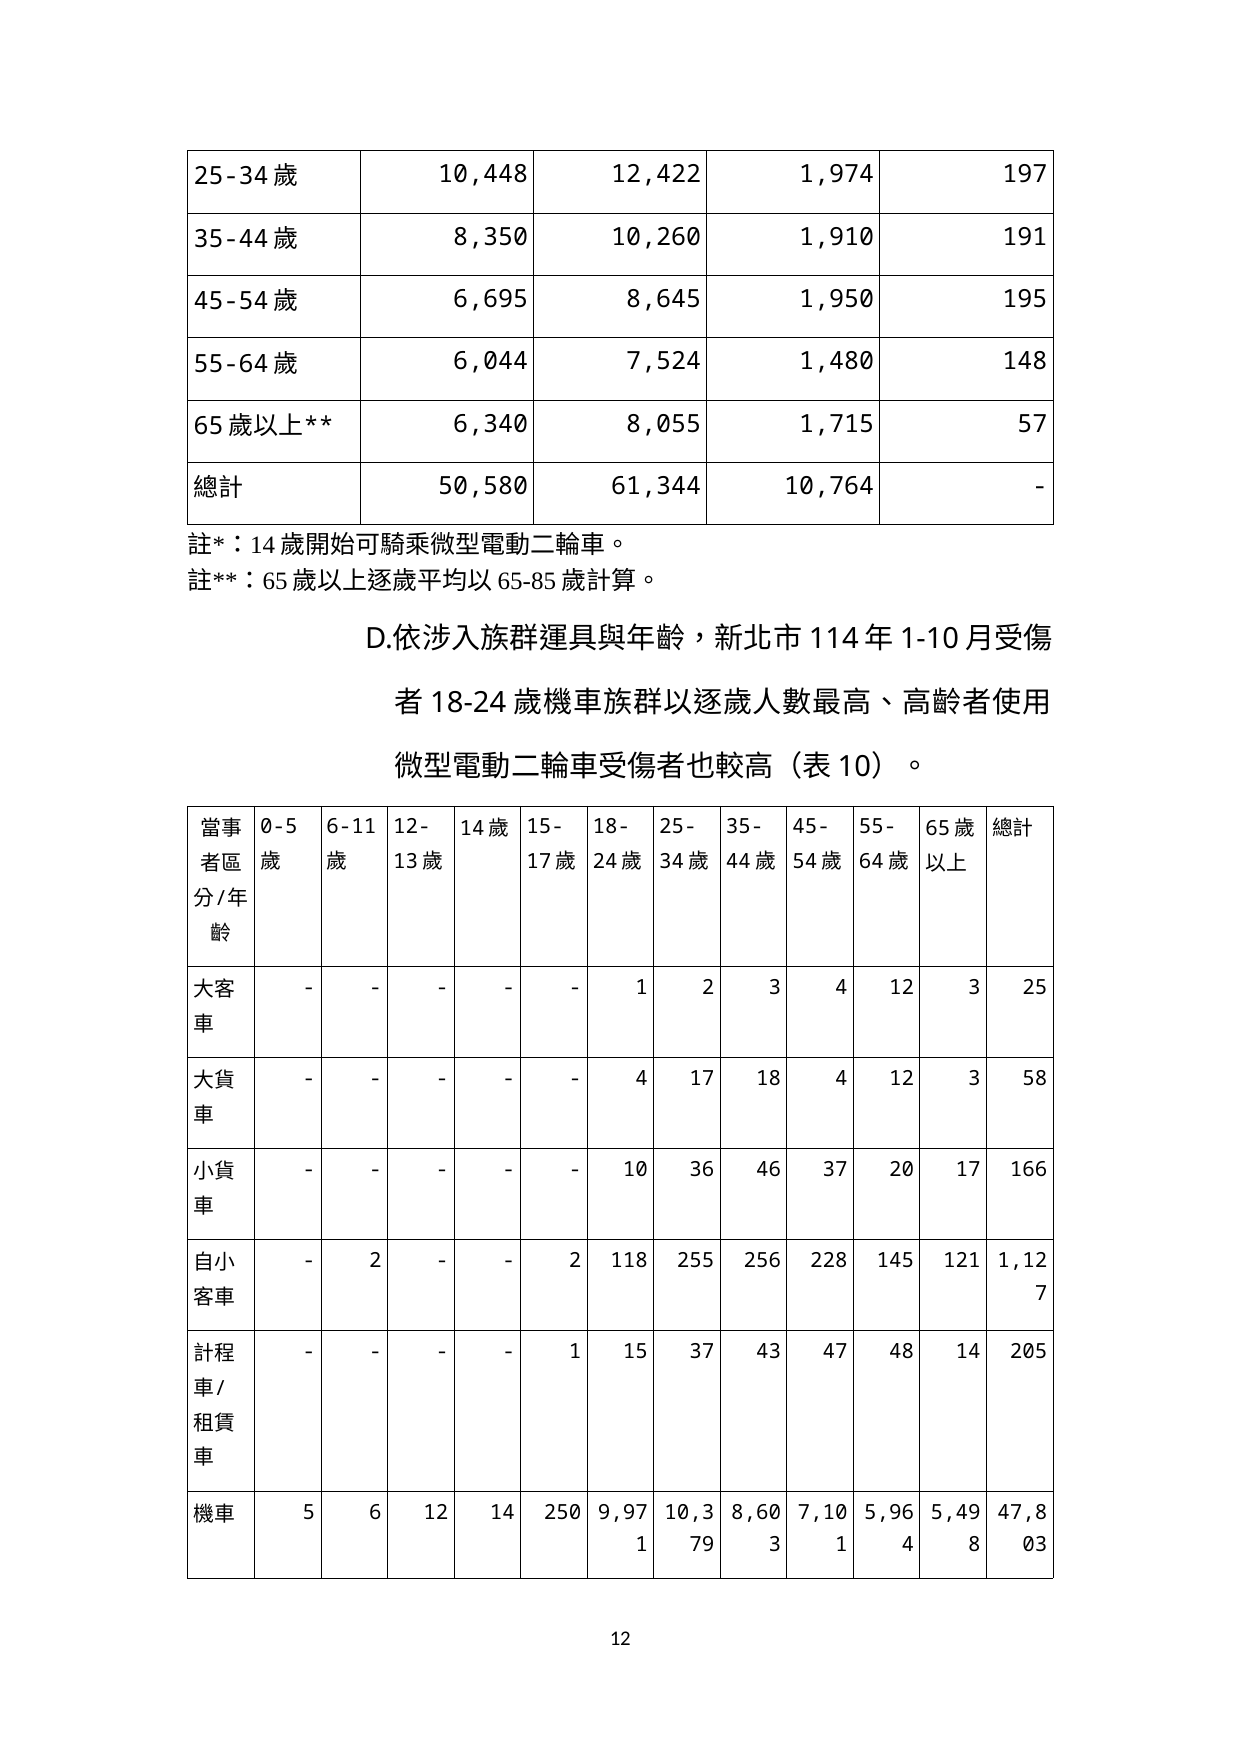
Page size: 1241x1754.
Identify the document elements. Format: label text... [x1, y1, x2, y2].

table_cell 7,101 [787, 1492, 853, 1578]
table_cell 8,055 [534, 401, 706, 462]
table_cell 12 [854, 967, 919, 1057]
table_cell - [521, 1149, 587, 1239]
table_cell 195 [880, 276, 1053, 337]
table_cell 大客車 [188, 967, 254, 1057]
table_cell - [255, 1058, 321, 1148]
table_cell 12 [854, 1058, 919, 1148]
table_cell 35-44歲 [188, 214, 360, 275]
table_cell 17 [920, 1149, 986, 1239]
table_header 35-44歲 [721, 807, 786, 966]
table_header 65歲 以上 [920, 807, 986, 966]
table_header 14歲 [455, 807, 520, 966]
table_cell 8,645 [534, 276, 706, 337]
table_cell 自小客車 [188, 1240, 254, 1330]
table_cell - [388, 1149, 454, 1239]
table_cell 1,950 [707, 276, 879, 337]
table_cell 58 [987, 1058, 1053, 1148]
table_cell 37 [654, 1331, 720, 1491]
table_cell 118 [588, 1240, 653, 1330]
table_cell 8,603 [721, 1492, 786, 1578]
table_cell 5 [255, 1492, 321, 1578]
table_cell 15 [588, 1331, 653, 1491]
table_cell 2 [654, 967, 720, 1057]
table_cell 50,580 [361, 463, 533, 524]
table_cell 250 [521, 1492, 587, 1578]
table_cell - [388, 1058, 454, 1148]
table_cell - [455, 1149, 520, 1239]
table_cell 6 [322, 1492, 387, 1578]
table_cell - [521, 1058, 587, 1148]
table_cell 47 [787, 1331, 853, 1491]
table_cell - [455, 1331, 520, 1491]
table_cell - [255, 967, 321, 1057]
table_cell 總計 [188, 463, 360, 524]
table_header 45-54歲 [787, 807, 853, 966]
table_cell 205 [987, 1331, 1053, 1491]
table_cell - [322, 967, 387, 1057]
table_cell 大貨車 [188, 1058, 254, 1148]
table_cell 61,344 [534, 463, 706, 524]
table_cell 148 [880, 338, 1053, 399]
table_cell - [521, 967, 587, 1057]
table_header 55-64歲 [854, 807, 919, 966]
table_cell 20 [854, 1149, 919, 1239]
table_cell 小貨車 [188, 1149, 254, 1239]
table_cell 10 [588, 1149, 653, 1239]
table_cell 7,524 [534, 338, 706, 399]
table_header 12-13歲 [388, 807, 454, 966]
table_cell 3 [721, 967, 786, 1057]
table_header 15-17歲 [521, 807, 587, 966]
table_cell 8,350 [361, 214, 533, 275]
table_cell 25-34歲 [188, 151, 360, 212]
table_cell 1,715 [707, 401, 879, 462]
table_cell 1 [521, 1331, 587, 1491]
table_cell 3 [920, 967, 986, 1057]
table_cell 2 [521, 1240, 587, 1330]
table_header 0-5歲 [255, 807, 321, 966]
table_header 25-34歲 [654, 807, 720, 966]
table_cell 1,480 [707, 338, 879, 399]
table_cell - [455, 967, 520, 1057]
table_cell 57 [880, 401, 1053, 462]
table_cell 43 [721, 1331, 786, 1491]
table_cell 197 [880, 151, 1053, 212]
table_cell 256 [721, 1240, 786, 1330]
table_cell - [388, 1240, 454, 1330]
table_cell 14 [920, 1331, 986, 1491]
table_cell 10,764 [707, 463, 879, 524]
table_cell - [255, 1149, 321, 1239]
table_cell 4 [588, 1058, 653, 1148]
table_cell 25 [987, 967, 1053, 1057]
table_cell 166 [987, 1149, 1053, 1239]
table_cell - [322, 1149, 387, 1239]
table_cell - [388, 967, 454, 1057]
table_cell 計程車/ 租賃車 [188, 1331, 254, 1491]
table_cell 17 [654, 1058, 720, 1148]
table_cell 36 [654, 1149, 720, 1239]
table_cell 46 [721, 1149, 786, 1239]
table_cell 機車 [188, 1492, 254, 1578]
table_cell 10,448 [361, 151, 533, 212]
table_cell 5,498 [920, 1492, 986, 1578]
table_cell 4 [787, 1058, 853, 1148]
table_cell - [455, 1240, 520, 1330]
table_header 6-11歲 [322, 807, 387, 966]
table_cell 37 [787, 1149, 853, 1239]
table_cell - [455, 1058, 520, 1148]
table_cell 1 [588, 967, 653, 1057]
table_cell - [255, 1331, 321, 1491]
table_cell 9,971 [588, 1492, 653, 1578]
list 註**：65歲以上逐歲平均以65-85歲計算。 [187, 561, 1053, 597]
table_header 總計 [987, 807, 1053, 966]
table_cell 1,127 [987, 1240, 1053, 1330]
table_cell - [880, 463, 1053, 524]
table_cell - [322, 1058, 387, 1148]
table_cell - [388, 1331, 454, 1491]
table_cell - [255, 1240, 321, 1330]
table_cell 18 [721, 1058, 786, 1148]
table_cell 6,044 [361, 338, 533, 399]
list 註*：14歲開始可騎乘微型電動二輪車。 [187, 525, 1053, 561]
list 依涉入族群運具與年齡，新北市114年1-10月受傷者18-24歲機車族群以逐歲人數最高、高齡者使用微型電動二輪車受傷者也較高（表10）。 [365, 615, 1053, 784]
table_cell 12 [388, 1492, 454, 1578]
table_cell 1,910 [707, 214, 879, 275]
table_cell 4 [787, 967, 853, 1057]
table_cell 2 [322, 1240, 387, 1330]
table_cell 121 [920, 1240, 986, 1330]
table_cell 145 [854, 1240, 919, 1330]
table_cell 5,964 [854, 1492, 919, 1578]
table_cell 48 [854, 1331, 919, 1491]
table_cell 10,379 [654, 1492, 720, 1578]
table_cell 10,260 [534, 214, 706, 275]
table_cell 3 [920, 1058, 986, 1148]
table_cell 255 [654, 1240, 720, 1330]
table_cell - [322, 1331, 387, 1491]
table_cell 65歲以上** [188, 401, 360, 462]
table_cell 47,803 [987, 1492, 1053, 1578]
table_cell 55-64歲 [188, 338, 360, 399]
table_header 18-24歲 [588, 807, 653, 966]
table_cell 45-54歲 [188, 276, 360, 337]
table_cell 14 [455, 1492, 520, 1578]
table_cell 6,340 [361, 401, 533, 462]
table_header 當事者區分/年齡 [188, 807, 254, 966]
table_cell 12,422 [534, 151, 706, 212]
table_cell 228 [787, 1240, 853, 1330]
table_cell 1,974 [707, 151, 879, 212]
table_cell 191 [880, 214, 1053, 275]
table_cell 6,695 [361, 276, 533, 337]
